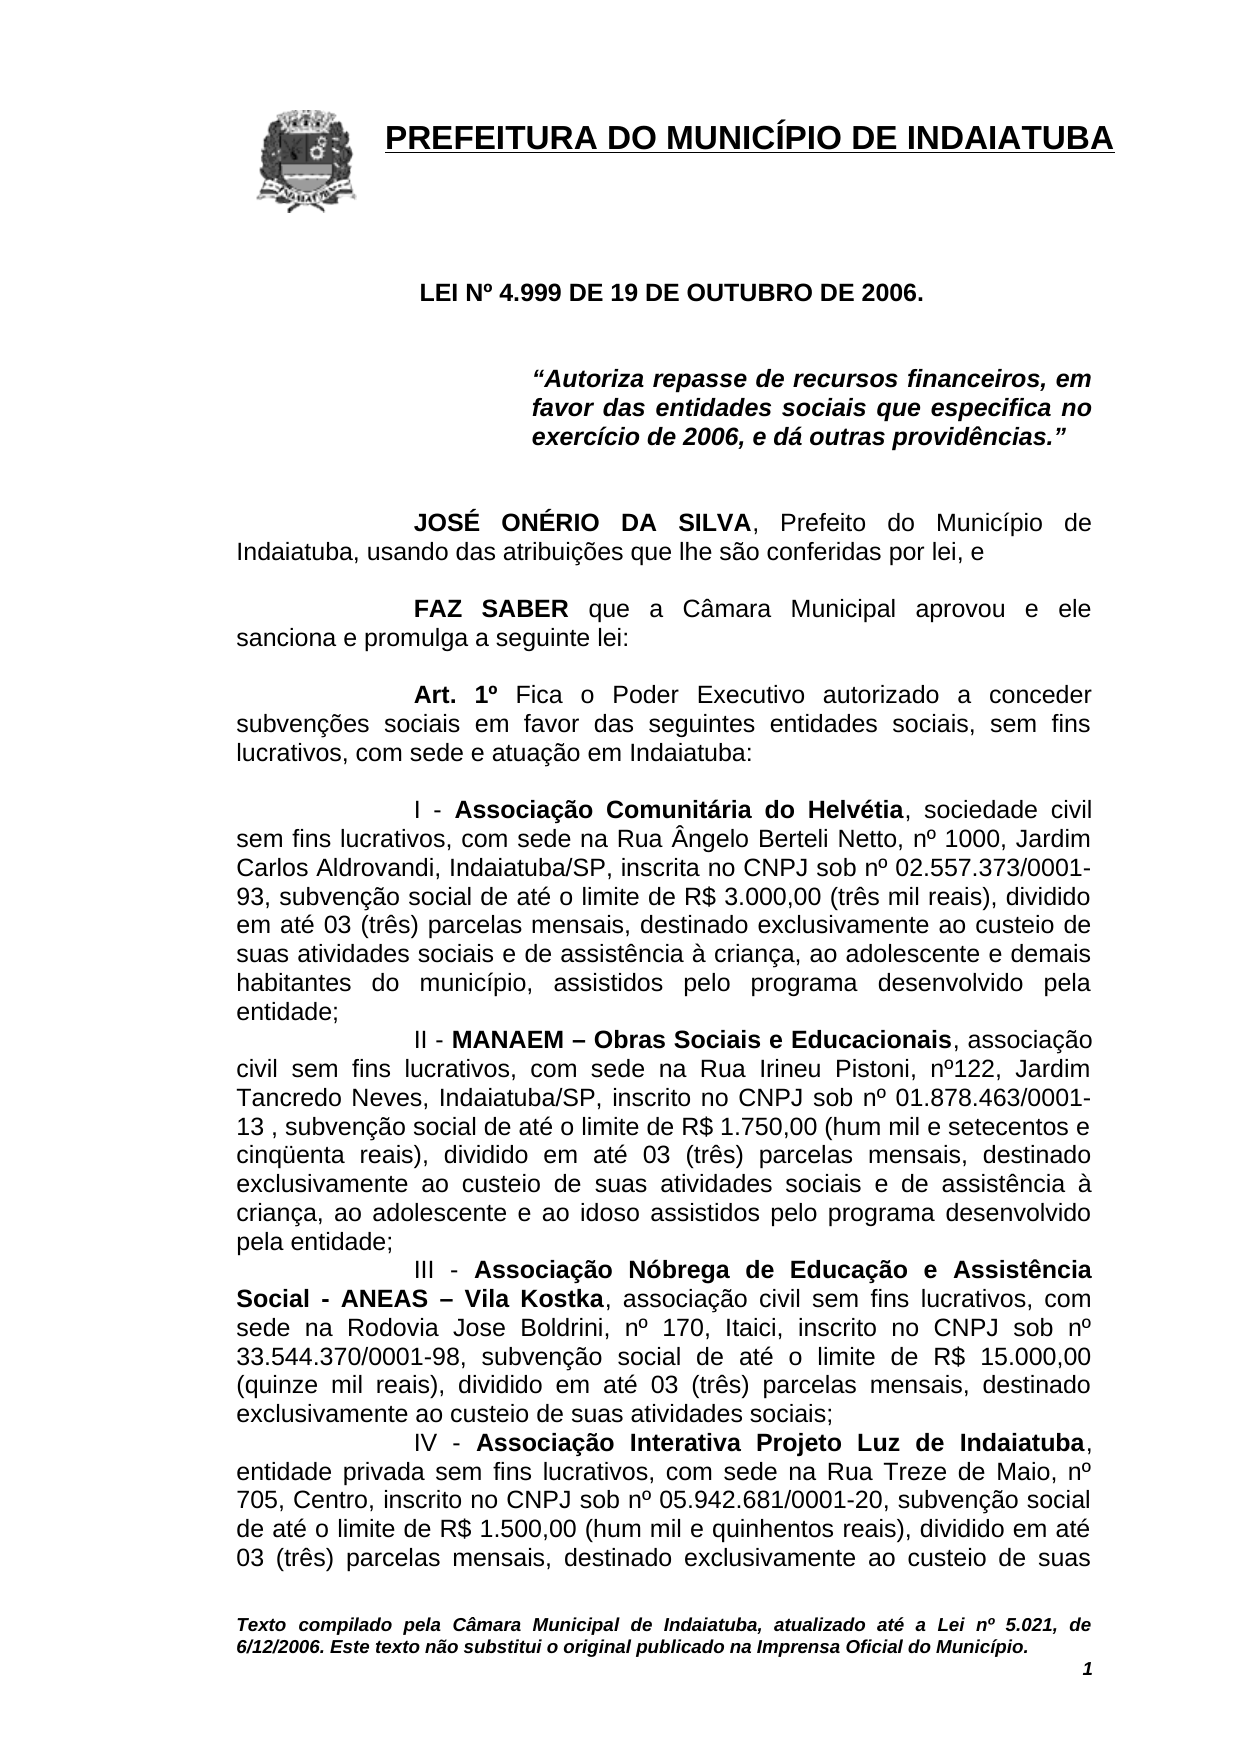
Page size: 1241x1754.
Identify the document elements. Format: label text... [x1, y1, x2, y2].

text Art. 1º Fica o Poder Executivo autorizado a conceder subvenções sociais em favor das seguintes entidades sociais, sem fins lucrativos, com sede e atuação em Indaiatuba: [236, 680, 1092, 767]
text I - Associação Comunitária do Helvétia, sociedade civil sem fins lucrativos, com sede na Rua Ângelo Berteli Netto, nº 1000, Jardim Carlos Aldrovandi, Indaiatuba/SP, inscrita no CNPJ sob nº 02.557.373/0001-93, subvenção social de até o limite de R$ 3.000,00 (três mil reais), dividido em até 03 (três) parcelas mensais, destinado exclusivamente ao custeio de suas atividades sociais e de assistência à criança, ao adolescente e demais habitantes do município, assistidos pelo programa desenvolvido pela entidade; [236, 795, 1092, 1025]
text “Autoriza repasse de recursos financeiros, em favor das entidades sociais que especifica no exercício de 2006, e dá outras providências.” [532, 364, 1092, 450]
text FAZ SABER que a Câmara Municipal aprovou e ele sanciona e promulga a seguinte lei: [236, 594, 1092, 652]
text JOSÉ ONÉRIO DA SILVA, Prefeito do Município de Indaiatuba, usando das atribuições que lhe são conferidas por lei, e [236, 508, 1092, 565]
text III - Associação Nóbrega de Educação e Assistência Social - ANEAS – Vila Kostka, associação civil sem fins lucrativos, com sede na Rodovia Jose Boldrini, nº 170, Itaici, inscrito no CNPJ sob nº 33.544.370/0001-98, subvenção social de até o limite de R$ 15.000,00 (quinze mil reais), dividido em até 03 (três) parcelas mensais, destinado exclusivamente ao custeio de suas atividades sociais; [236, 1255, 1092, 1428]
text II - MANAEM – Obras Sociais e Educacionais, associação civil sem fins lucrativos, com sede na Rua Irineu Pistoni, nº122, Jardim Tancredo Neves, Indaiatuba/SP, inscrito no CNPJ sob nº 01.878.463/0001-13 , subvenção social de até o limite de R$ 1.750,00 (hum mil e setecentos e cinqüenta reais), dividido em até 03 (três) parcelas mensais, destinado exclusivamente ao custeio de suas atividades sociais e de assistência à criança, ao adolescente e ao idoso assistidos pelo programa desenvolvido pela entidade; [236, 1025, 1092, 1255]
text LEI Nº 4.999 DE 19 DE OUTUBRO DE 2006. [236, 278, 1092, 307]
text IV - Associação Interativa Projeto Luz de Indaiatuba, entidade privada sem fins lucrativos, com sede na Rua Treze de Maio, nº 705, Centro, inscrito no CNPJ sob nº 05.942.681/0001-20, subvenção social de até o limite de R$ 1.500,00 (hum mil e quinhentos reais), dividido em até 03 (três) parcelas mensais, destinado exclusivamente ao custeio de suas [236, 1428, 1092, 1572]
